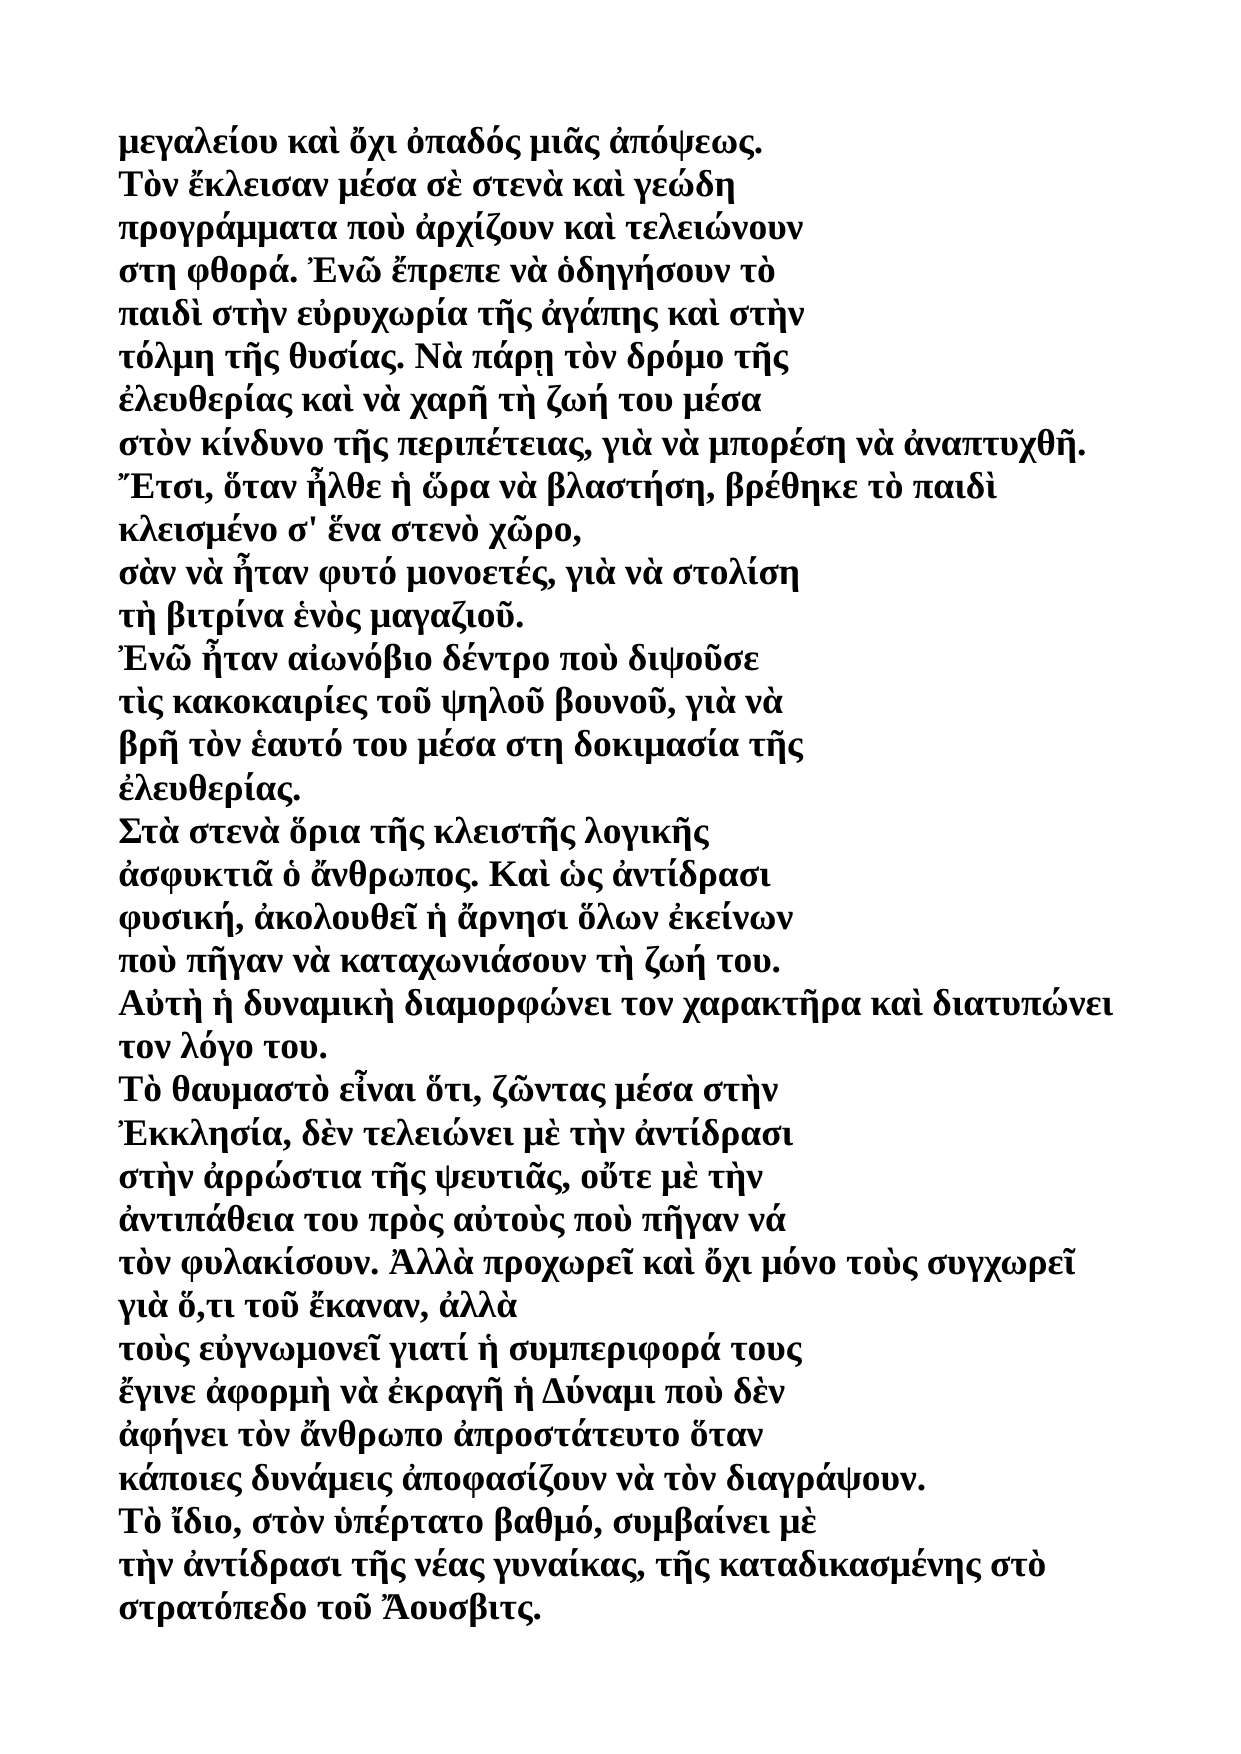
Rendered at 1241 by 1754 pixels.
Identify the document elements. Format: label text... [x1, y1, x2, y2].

text τὴν ἀντίδρασι τῆς νέας γυναίκας, τῆς καταδικασμένης στὸ στρατόπεδο τοῦ Ἄουσβιτς. [118, 1541, 1122, 1627]
text Τὸν ἔκλεισαν μέσα σὲ στενὰ καὶ γεώδη [118, 161, 1122, 204]
text Στὰ στενὰ ὅρια τῆς κλειστῆς λογικῆς [118, 808, 1122, 851]
text Ἐνῶ ἦταν αἰωνόβιο δέντρο ποὺ διψοῦσε [118, 636, 1122, 679]
text τὸν φυλακίσουν. Ἀλλὰ προχωρεῖ καὶ ὄχι μόνο τοὺς συγχωρεῖ γιὰ ὅ,τι τοῦ ἔκαναν, ἀλλὰ [118, 1239, 1122, 1326]
text Ἐκκλησία, δὲν τελειώνει μὲ τὴν ἀντίδρασι [118, 1110, 1122, 1153]
text παιδὶ στὴν εὐρυχωρία τῆς ἀγάπης καὶ στὴν [118, 291, 1122, 334]
text ἀντιπάθεια του πρὸς αὐτοὺς ποὺ πῆγαν νά [118, 1196, 1122, 1239]
text ἔγινε ἀφορμὴ νὰ ἐκραγῆ ἡ Δύναμι ποὺ δὲν [118, 1369, 1122, 1412]
text στη φθορά. Ἐνῶ ἔπρεπε νὰ ὁδηγήσουν τὸ [118, 247, 1122, 291]
text Τὸ ἴδιο, στὸν ὑπέρτατο βαθμό, συμβαίνει μὲ [118, 1498, 1122, 1541]
text ἀσφυκτιᾶ ὁ ἄνθρωπος. Καὶ ὡς ἀντίδρασι [118, 851, 1122, 894]
text προγράμματα ποὺ ἀρχίζουν καὶ τελειώνουν [118, 204, 1122, 247]
text Αὐτὴ ἡ δυναμικὴ διαμορφώνει τον χαρακτῆρα καὶ διατυπώνει τον λόγο του. [118, 981, 1122, 1067]
text βρῆ τὸν ἑαυτό του μέσα στη δοκιμασία τῆς [118, 722, 1122, 765]
text Ἔτσι, ὅταν ἦλθε ἡ ὥρα νὰ βλαστήση, βρέθηκε τὸ παιδὶ κλεισμένο σ' ἕνα στενὸ χῶρο, [118, 463, 1122, 549]
text τὴ βιτρίνα ἑνὸς μαγαζιοῦ. [118, 592, 1122, 636]
text τόλμη τῆς θυσίας. Νὰ πάρῃ τὸν δρόμο τῆς [118, 334, 1122, 377]
text στὴν ἀρρώστια τῆς ψευτιᾶς, οὔτε μὲ τὴν [118, 1153, 1122, 1196]
text τοὺς εὐγνωμονεῖ γιατί ἡ συμπεριφορά τους [118, 1326, 1122, 1369]
text φυσική, ἀκολουθεῖ ἡ ἄρνησι ὅλων ἐκείνων [118, 894, 1122, 937]
text ποὺ πῆγαν νὰ καταχωνιάσουν τὴ ζωή του. [118, 937, 1122, 981]
text σὰν νὰ ἦταν φυτό μονοετές, γιὰ νὰ στολίση [118, 549, 1122, 592]
text ἀφήνει τὸν ἄνθρωπο ἀπροστάτευτο ὅταν [118, 1412, 1122, 1455]
text ἐλευθερίας καὶ νὰ χαρῆ τὴ ζωή του μέσα [118, 377, 1122, 420]
text στὸν κίνδυνο τῆς περιπέτειας, γιὰ νὰ μπορέση νὰ ἀναπτυχθῆ. [118, 420, 1122, 463]
text κάποιες δυνάμεις ἀποφασίζουν νὰ τὸν διαγράψουν. [118, 1455, 1122, 1498]
text μεγαλείου καὶ ὄχι ὀπαδός μιᾶς ἀπόψεως. [118, 118, 1122, 161]
text τὶς κακοκαιρίες τοῦ ψηλοῦ βουνοῦ, γιὰ νὰ [118, 679, 1122, 722]
text ἐλευθερίας. [118, 765, 1122, 808]
text Τὸ θαυμαστὸ εἶναι ὅτι, ζῶντας μέσα στὴν [118, 1067, 1122, 1110]
